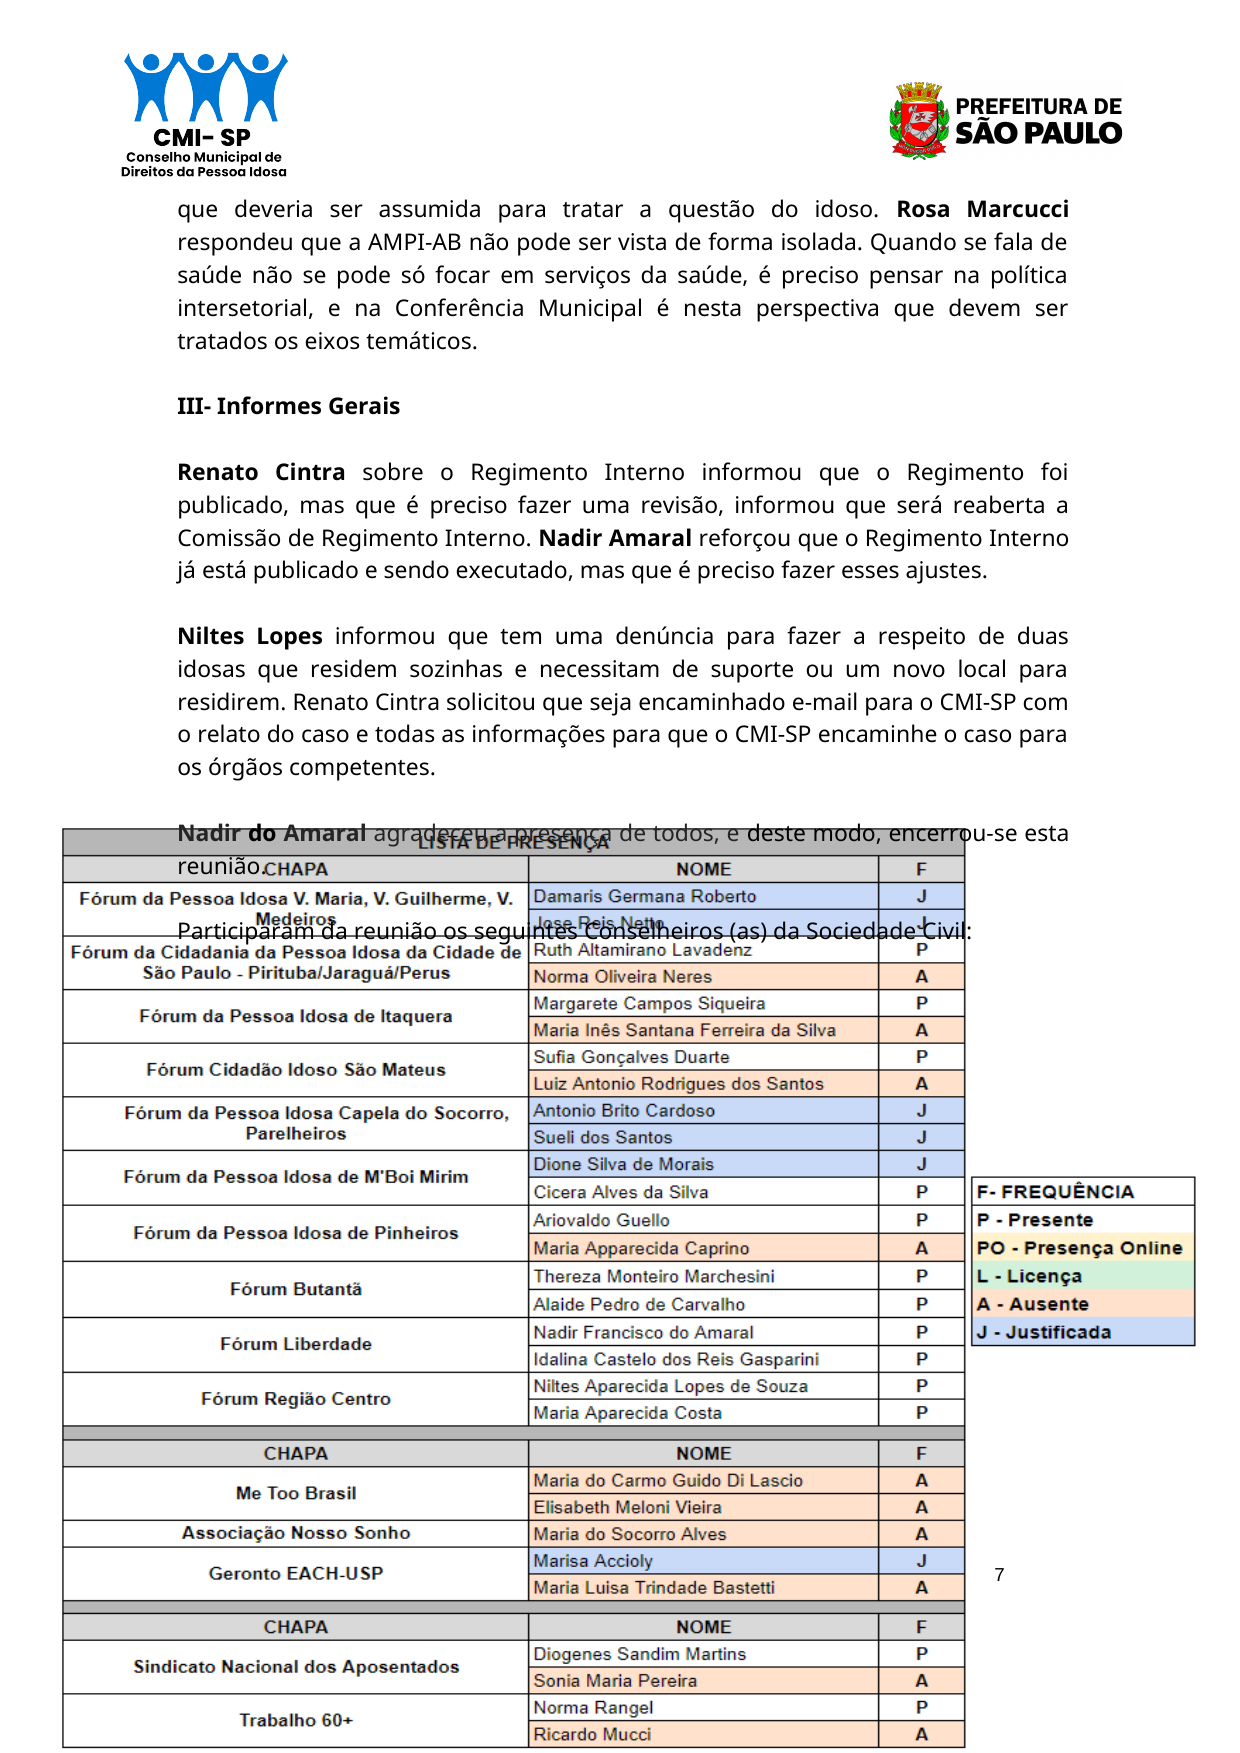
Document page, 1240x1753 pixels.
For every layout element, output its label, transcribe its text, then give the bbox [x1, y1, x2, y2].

subtitle Niltes Lopes informou que tem uma denúncia para fazer a respeito de duas idosas que residem sozinhas e necessitam de suporte ou um novo local para residirem. Renato Cintra solicitou que seja encaminhado e-mail para o CMI-SP com o relato do caso e todas as informações para que o CMI-SP encaminhe o caso para os órgãos competentes. [177, 618, 1069, 782]
subtitle III- Informes Gerais [177, 389, 1069, 422]
subtitle Renato Cintra sobre o Regimento Interno informou que o Regimento foi publicado, mas que é preciso fazer uma revisão, informou que será reaberta a Comissão de Regimento Interno. Nadir Amaral reforçou que o Regimento Interno já está publicado e sendo executado, mas que é preciso fazer esses ajustes. [177, 454, 1069, 586]
subtitle que deveria ser assumida para tratar a questão do idoso. Rosa Marcucci respondeu que a AMPI-AB não pode ser vista de forma isolada. Quando se fala de saúde não se pode só focar em serviços da saúde, é preciso pensar na política intersetorial, e na Conferência Municipal é nesta perspectiva que devem ser tratados os eixos temáticos. [177, 192, 1069, 356]
subtitle Nadir do Amaral agradeceu a presença de todos, e deste modo, encerrou-se esta reunião. [177, 815, 1069, 823]
